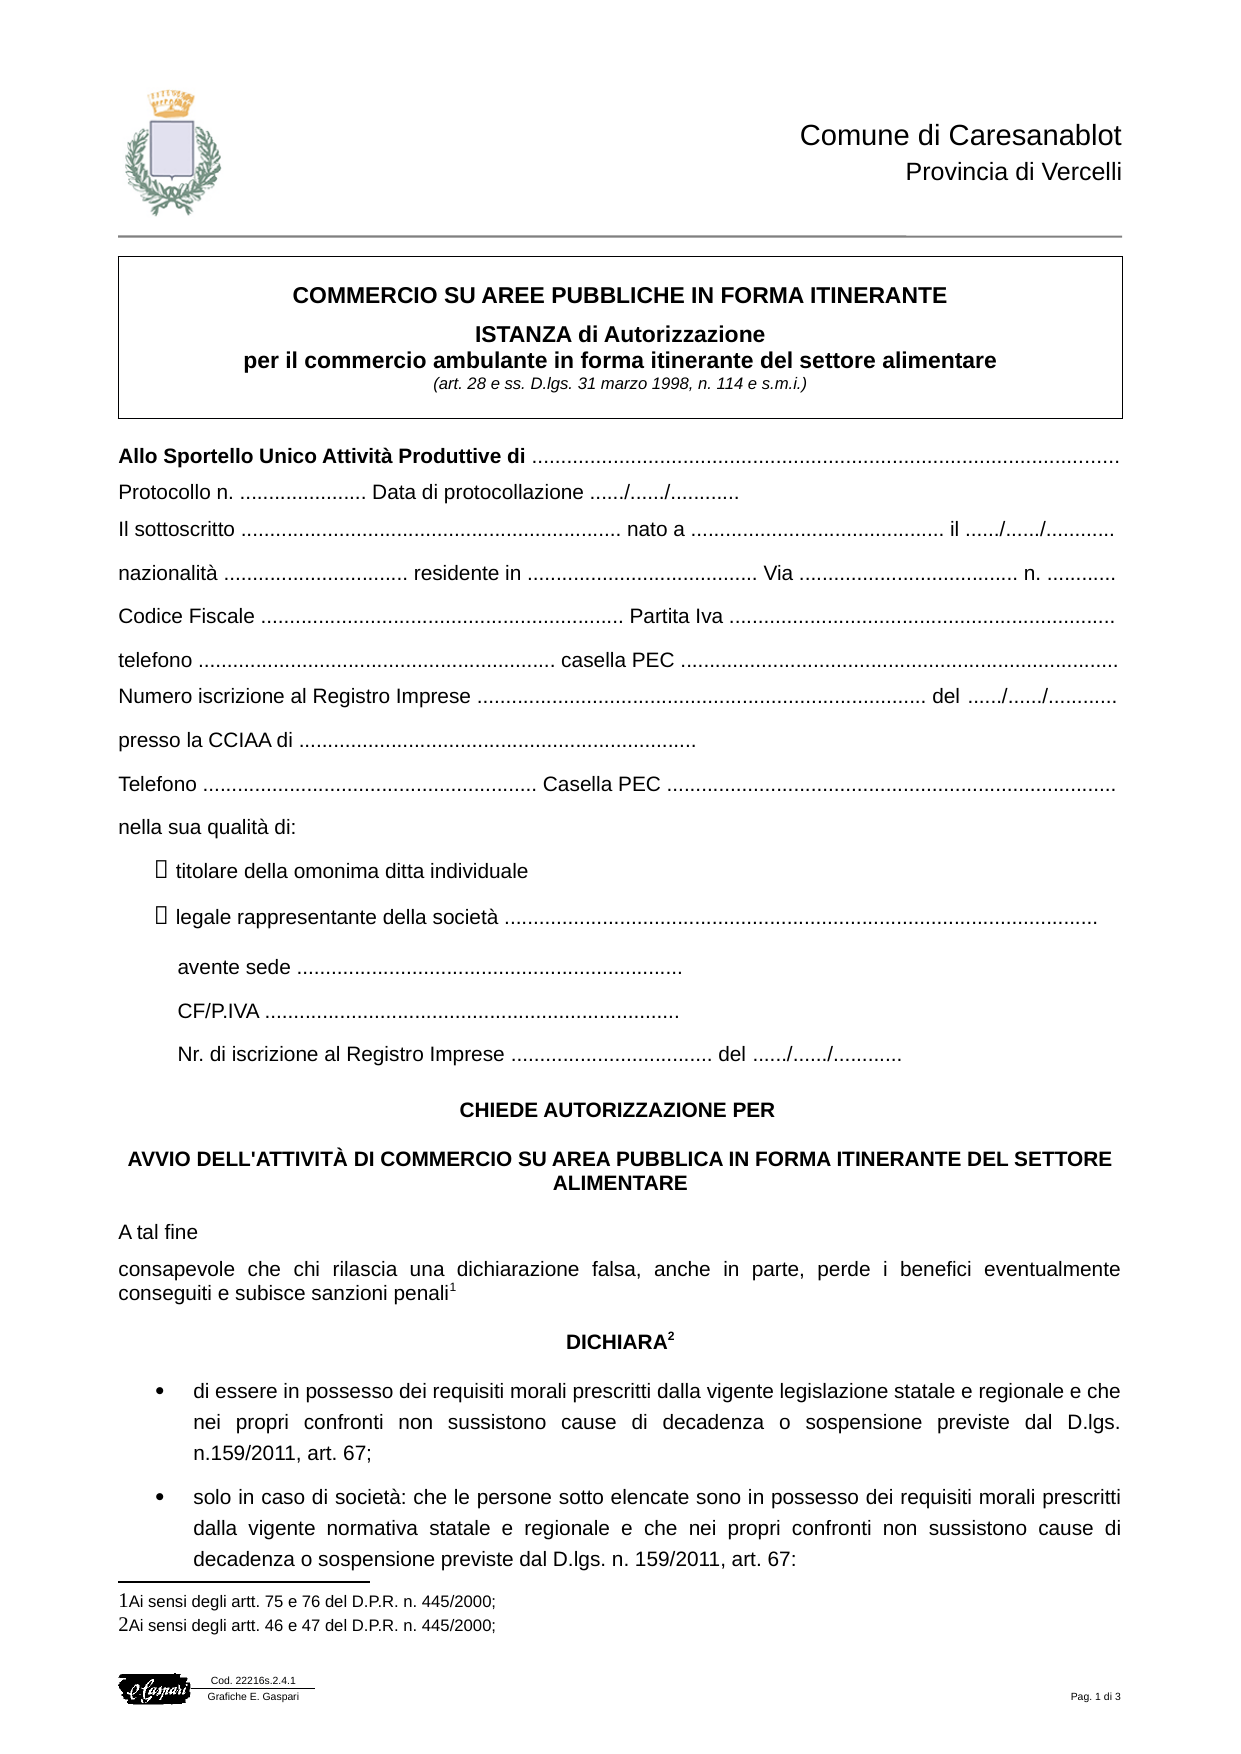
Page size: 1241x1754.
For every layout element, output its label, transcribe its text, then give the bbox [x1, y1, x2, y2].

text Nr. di iscrizione al Registro Imprese ................................... del ....../....../............ [177, 1042, 1122, 1066]
text A tal fine [118, 1220, 1122, 1244]
text avente sede ................................................................... [177, 955, 1122, 979]
text DICHIARA [118, 1329, 1122, 1353]
list di essere in possesso dei requisiti morali prescritti dalla vigente legislazione statale e regionale e che nei propri confronti non sussistono cause di decadenza o sospensione previste dal D.lgs. n.159/2011, art. 67; [156, 1378, 1122, 1465]
text Allo Sportello Unico Attività Produttive di [118, 444, 1122, 468]
text Codice Fiscale ............................................................... Partita Iva ................................................................... [118, 604, 1122, 628]
text Provincia di Vercelli [224, 157, 1122, 185]
table_header COMMERCIO SU AREE PUBBLICHE IN FORMA ITINERANTE ISTANZA di Autorizzazione per il commercio ambulante in forma itinerante del settore alimentare (art. 28 e ss. D.lgs. 31 marzo 1998, n. 114 e s.m.i.) [119, 257, 1122, 418]
text nella sua qualità di: [118, 815, 1122, 839]
text CHIEDE AUTORIZZAZIONE PER [118, 1098, 1122, 1122]
picture [117, 1672, 191, 1705]
text Protocollo n. ...................... Data di protocollazione ....../....../............ [118, 480, 1122, 504]
text  legale rappresentante della società ....................................................................................................... [153, 898, 1122, 932]
text Il sottoscritto .................................................................. nato a ............................................ il ....../....../............ [118, 517, 1122, 541]
picture [122, 87, 224, 219]
text  titolare della omonima ditta individuale [153, 851, 1122, 886]
text CF/P.IVA ........................................................................ [177, 998, 1122, 1022]
text Ai sensi degli artt. 46 e 47 del D.P.R. n. 445/2000; [118, 1612, 1122, 1636]
text Numero iscrizione al Registro Imprese .............................................................................. del ....../....../............ [118, 684, 1122, 708]
text presso la CCIAA di ..................................................................... [118, 728, 1122, 752]
text Ai sensi degli artt. 75 e 76 del D.P.R. n. 445/2000; [118, 1588, 1122, 1612]
text telefono .............................................................. casella PEC ............................................................................ [118, 648, 1122, 672]
text consapevole che chi rilascia una dichiarazione falsa, anche in parte, perde i benefici eventualmente conseguiti e subisce sanzioni penali [118, 1257, 1122, 1304]
text Comune di Caresanablot [224, 118, 1122, 152]
text AVVIO DELL'ATTIVITÀ DI COMMERCIO SU AREA PUBBLICA IN FORMA ITINERANTE DEL SETTORE ALIMENTARE [118, 1147, 1122, 1195]
list solo in caso di società: che le persone sotto elencate sono in possesso dei requisiti morali prescritti dalla vigente normativa statale e regionale e che nei propri confronti non sussistono cause di decadenza o sospensione previste dal D.lgs. n. 159/2011, art. 67: [156, 1484, 1122, 1571]
text Telefono .......................................................... Casella PEC .............................................................................. [118, 771, 1122, 795]
text nazionalità ................................ residente in ........................................ Via ...................................... n. ............ [118, 560, 1122, 584]
